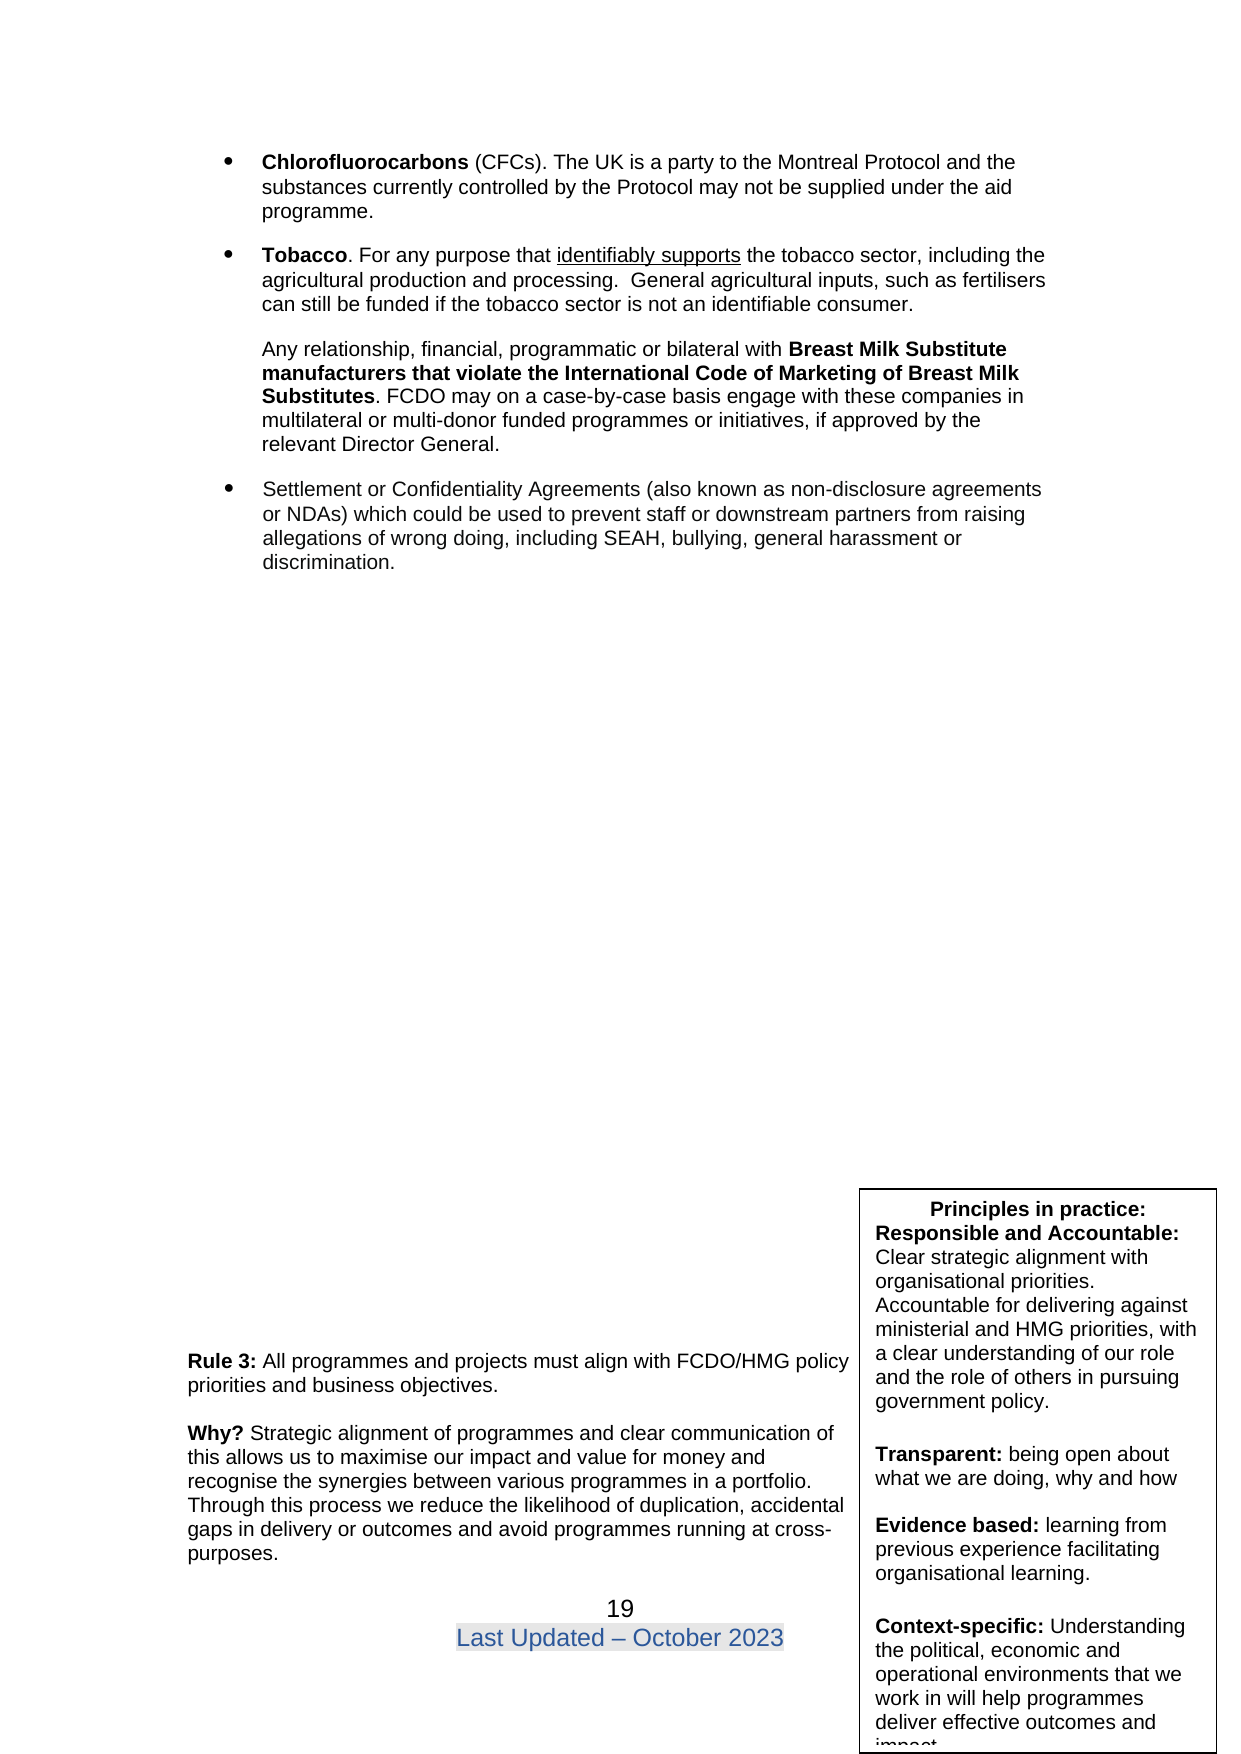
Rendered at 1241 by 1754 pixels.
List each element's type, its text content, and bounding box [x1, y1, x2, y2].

text Transparent: being open about what we are doing, why and how [875, 1441, 1201, 1489]
text Rule 3: All programmes and projects must align with FCDO/HMG policy priorities and business objectives. [187, 1349, 859, 1397]
list Chlorofluorocarbons (CFCs). The UK is a party to the Montreal Protocol and the substances currently controlled by the Protocol may not be supplied under the aid programme. [224, 150, 1053, 222]
text Principles in practice: [875, 1197, 1201, 1221]
text Responsible and Accountable: Clear strategic alignment with organisational priorities. Accountable for delivering against ministerial and HMG priorities, with a clear understanding of our role and the role of others in pursuing government policy. [875, 1221, 1201, 1413]
text Context-specific: Understanding the political, economic and operational environments that we work in will help programmes deliver effective outcomes and impact. [875, 1614, 1201, 1745]
list Settlement or Confidentiality Agreements (also known as non-disclosure agreements or NDAs) which could be used to prevent staff or downstream partners from raising allegations of wrong doing, including SEAH, bullying, general harassment or discrimination. [225, 477, 1053, 573]
text Rule 3: All programmes and projects must align with FCDO/HMG policy priorities and business objectives. [860, 1190, 1216, 1752]
list Tobacco. For any purpose that identifiably supports the tobacco sector, including the agricultural production and processing. General agricultural inputs, such as fertilisers can still be funded if the tobacco sector is not an identifiable consumer. [224, 243, 1053, 316]
list Any relationship, financial, programmatic or bilateral with Breast Milk Substitute manufacturers that violate the International Code of Marketing of Breast Milk Substitutes. FCDO may on a case-by-case basis engage with these companies in multilateral or multi-donor funded programmes or initiatives, if approved by the relevant Director General. [262, 336, 1053, 456]
text Evidence based: learning from previous experience facilitating organisational learning. [875, 1513, 1201, 1585]
text Why? Strategic alignment of programmes and clear communication of this allows us to maximise our impact and value for money and recognise the synergies between various programmes in a portfolio. Through this process we reduce the likelihood of duplication, accidental gaps in delivery or outcomes and avoid programmes running at cross-purposes. [187, 1421, 859, 1564]
